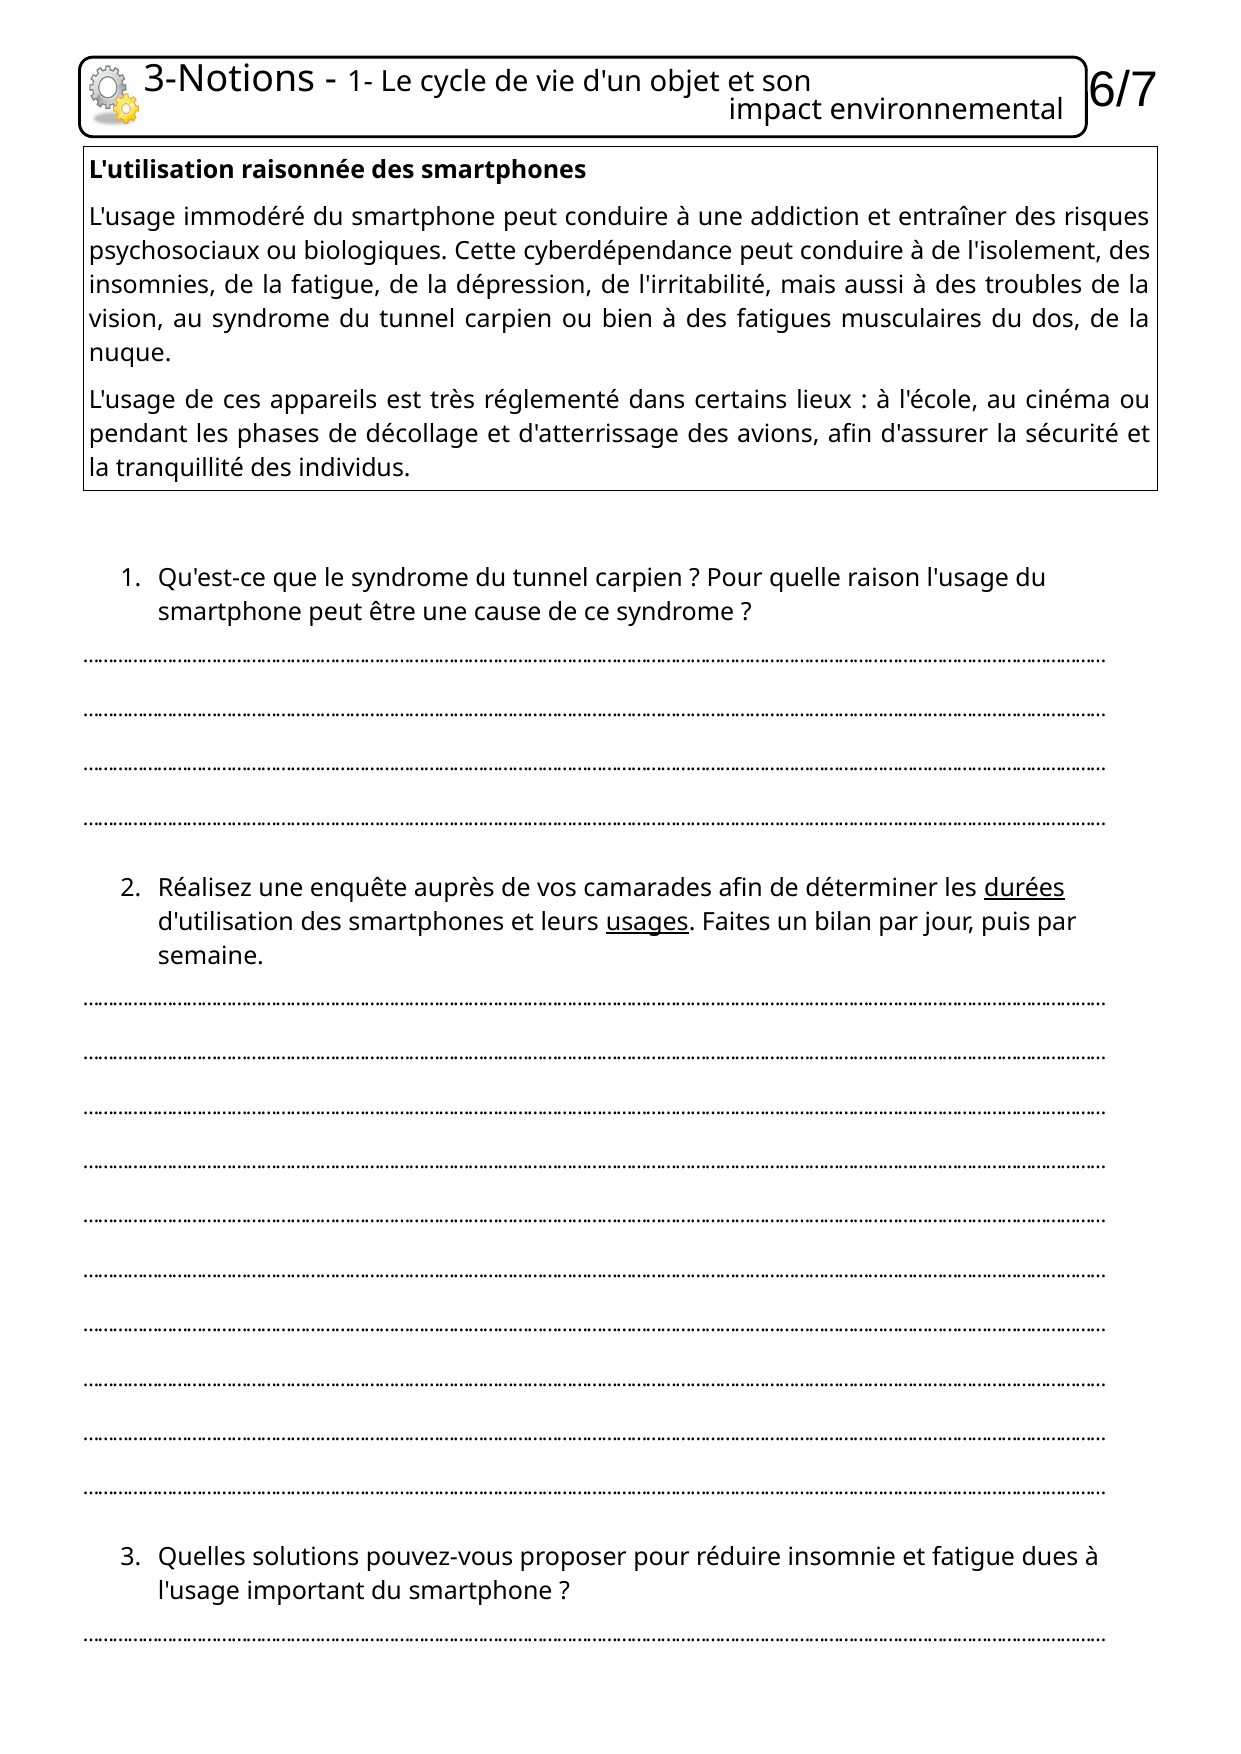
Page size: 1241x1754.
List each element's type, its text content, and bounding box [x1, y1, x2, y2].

list Quelles solutions pouvez-vous proposer pour réduire insomnie et fatigue dues à l'usage important du smartphone ? [120, 1539, 1157, 1607]
text ……………………………………………………………………………………………………………………………………………………………………………………… [83, 1037, 1157, 1066]
text ……………………………………………………………………………………………………………………………………………………………………………………… [83, 1472, 1157, 1501]
text L'usage de ces appareils est très réglementé dans certains lieux : à l'école, au cinéma ou pendant les phases de décollage et d'atterrissage des avions, afin d'assurer la sécurité et la tranquillité des individus. [84, 375, 1157, 490]
text ……………………………………………………………………………………………………………………………………………………………………………………… [83, 640, 1157, 668]
text ……………………………………………………………………………………………………………………………………………………………………………………… [83, 694, 1157, 723]
text ……………………………………………………………………………………………………………………………………………………………………………………… [83, 1619, 1157, 1647]
list Réalisez une enquête auprès de vos camarades afin de déterminer les durées d'utilisation des smartphones et leurs usages. Faites un bilan par jour, puis par semaine. [120, 869, 1157, 971]
text ……………………………………………………………………………………………………………………………………………………………………………………… [83, 803, 1157, 831]
text ……………………………………………………………………………………………………………………………………………………………………………………… [83, 1092, 1157, 1120]
text ……………………………………………………………………………………………………………………………………………………………………………………… [83, 1146, 1157, 1175]
text L'utilisation raisonnée des smartphones [84, 147, 1157, 186]
text ……………………………………………………………………………………………………………………………………………………………………………………… [83, 1255, 1157, 1283]
text ……………………………………………………………………………………………………………………………………………………………………………………… [83, 1309, 1157, 1338]
text L'usage immodéré du smartphone peut conduire à une addiction et entraîner des risques psychosociaux ou biologiques. Cette cyberdépendance peut conduire à de l'isolement, des insomnies, de la fatigue, de la dépression, de l'irritabilité, mais aussi à des troubles de la vision, au syndrome du tunnel carpien ou bien à des fatigues musculaires du dos, de la nuque. [84, 193, 1157, 369]
text ……………………………………………………………………………………………………………………………………………………………………………………… [83, 1364, 1157, 1392]
picture [85, 61, 144, 128]
text ……………………………………………………………………………………………………………………………………………………………………………………… [83, 748, 1157, 777]
text ……………………………………………………………………………………………………………………………………………………………………………………… [83, 1418, 1157, 1447]
list Qu'est-ce que le syndrome du tunnel carpien ? Pour quelle raison l'usage du smartphone peut être une cause de ce syndrome ? [120, 560, 1157, 628]
text ……………………………………………………………………………………………………………………………………………………………………………………… [83, 1201, 1157, 1229]
text ……………………………………………………………………………………………………………………………………………………………………………………… [83, 983, 1157, 1012]
